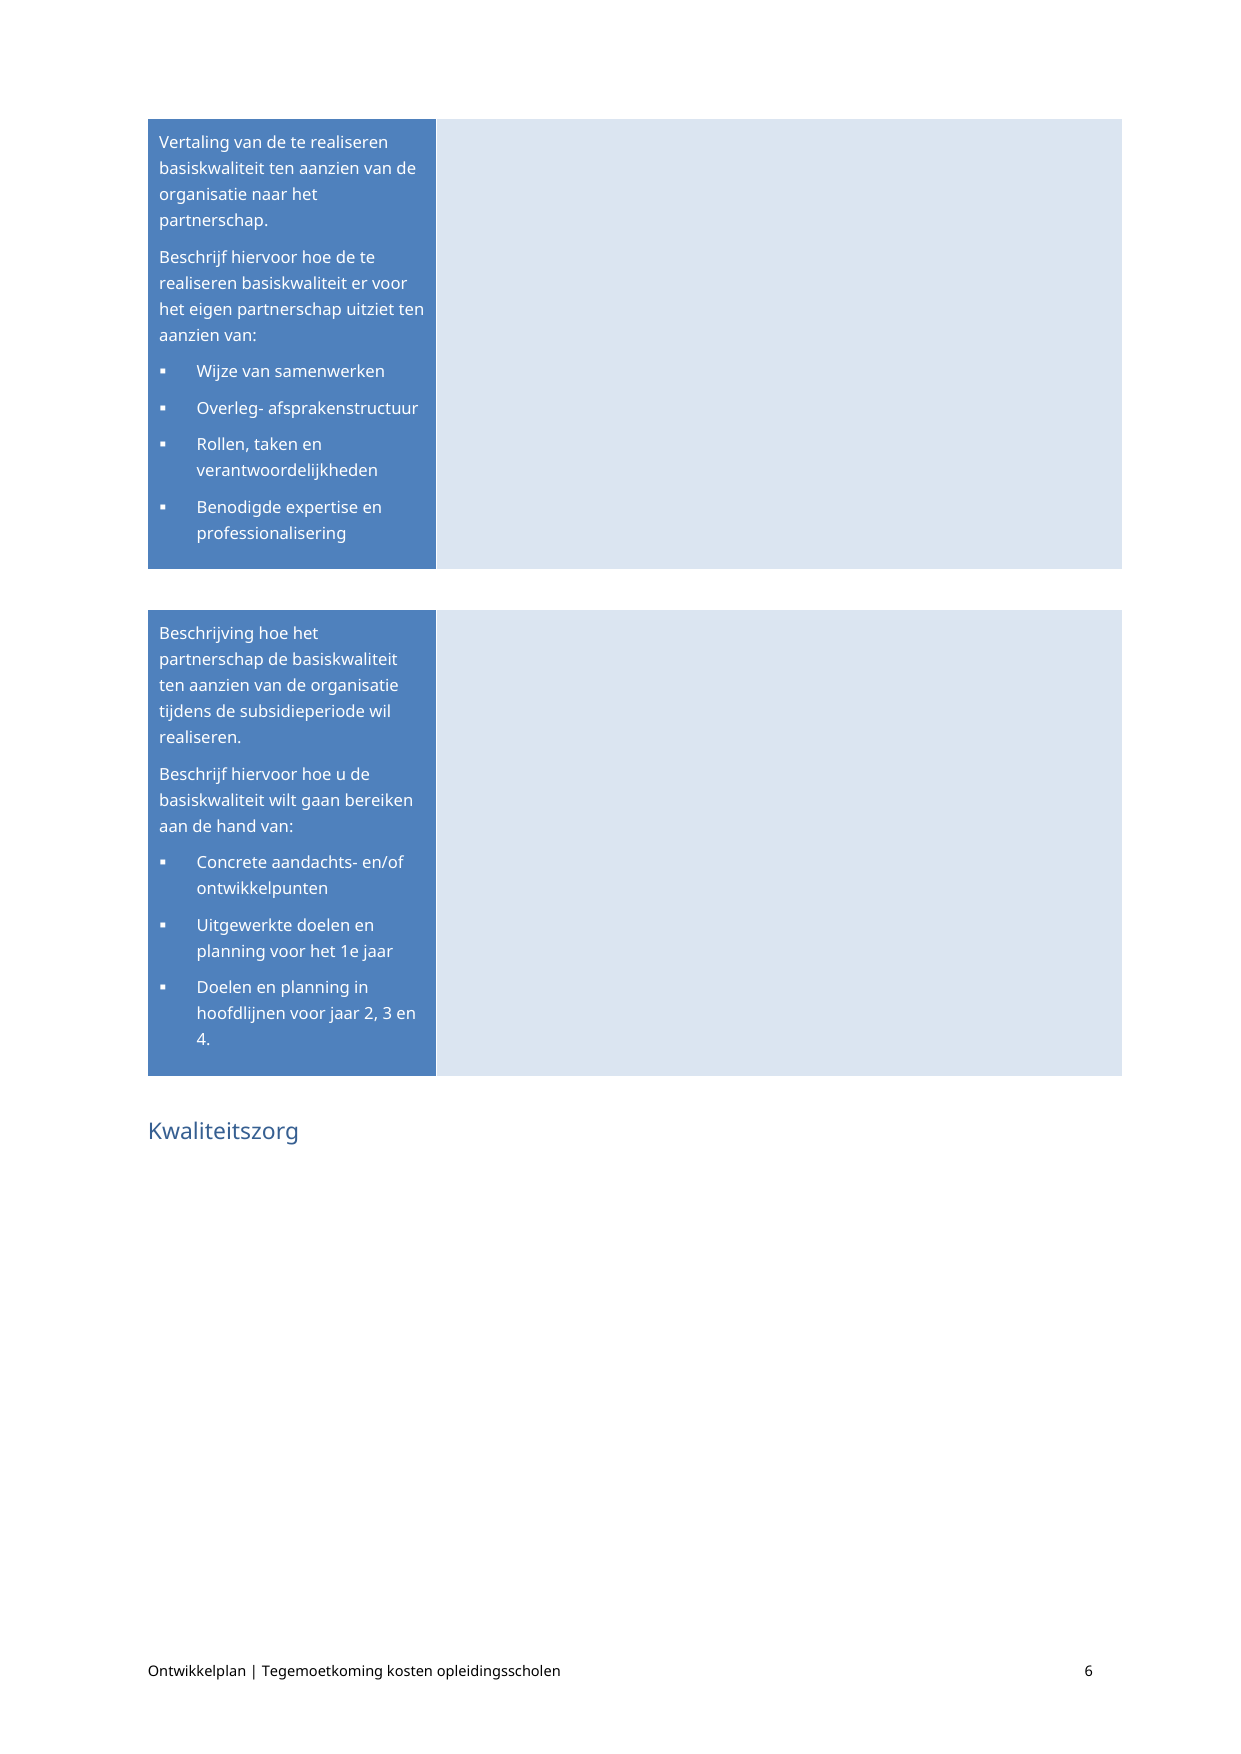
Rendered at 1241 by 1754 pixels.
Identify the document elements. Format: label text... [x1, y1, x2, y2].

table_header [437, 610, 1122, 1076]
table_header Beschrijving hoe het partnerschap de basiskwaliteit ten aanzien van de organisatie tijdens de subsidieperiode wil realiseren. Beschrijf hiervoor hoe u de basiskwaliteit wilt gaan bereiken aan de hand van: Concrete aandachts- en/of ontwikkelpunten Uitgewerkte doelen en planning voor het 1e jaar Doelen en planning in hoofdlijnen voor jaar 2, 3 en 4. [148, 610, 436, 1076]
table_cell Vertaling van de te realiseren basiskwaliteit ten aanzien van de organisatie naar het partnerschap. Beschrijf hiervoor hoe de te realiseren basiskwaliteit er voor het eigen partnerschap uitziet ten aanzien van: Wijze van samenwerken Overleg- afsprakenstructuur Rollen, taken en verantwoordelijkheden Benodigde expertise en professionalisering [148, 119, 436, 569]
text Kwaliteitszorg [148, 1115, 1093, 1146]
table_cell [437, 119, 1122, 569]
